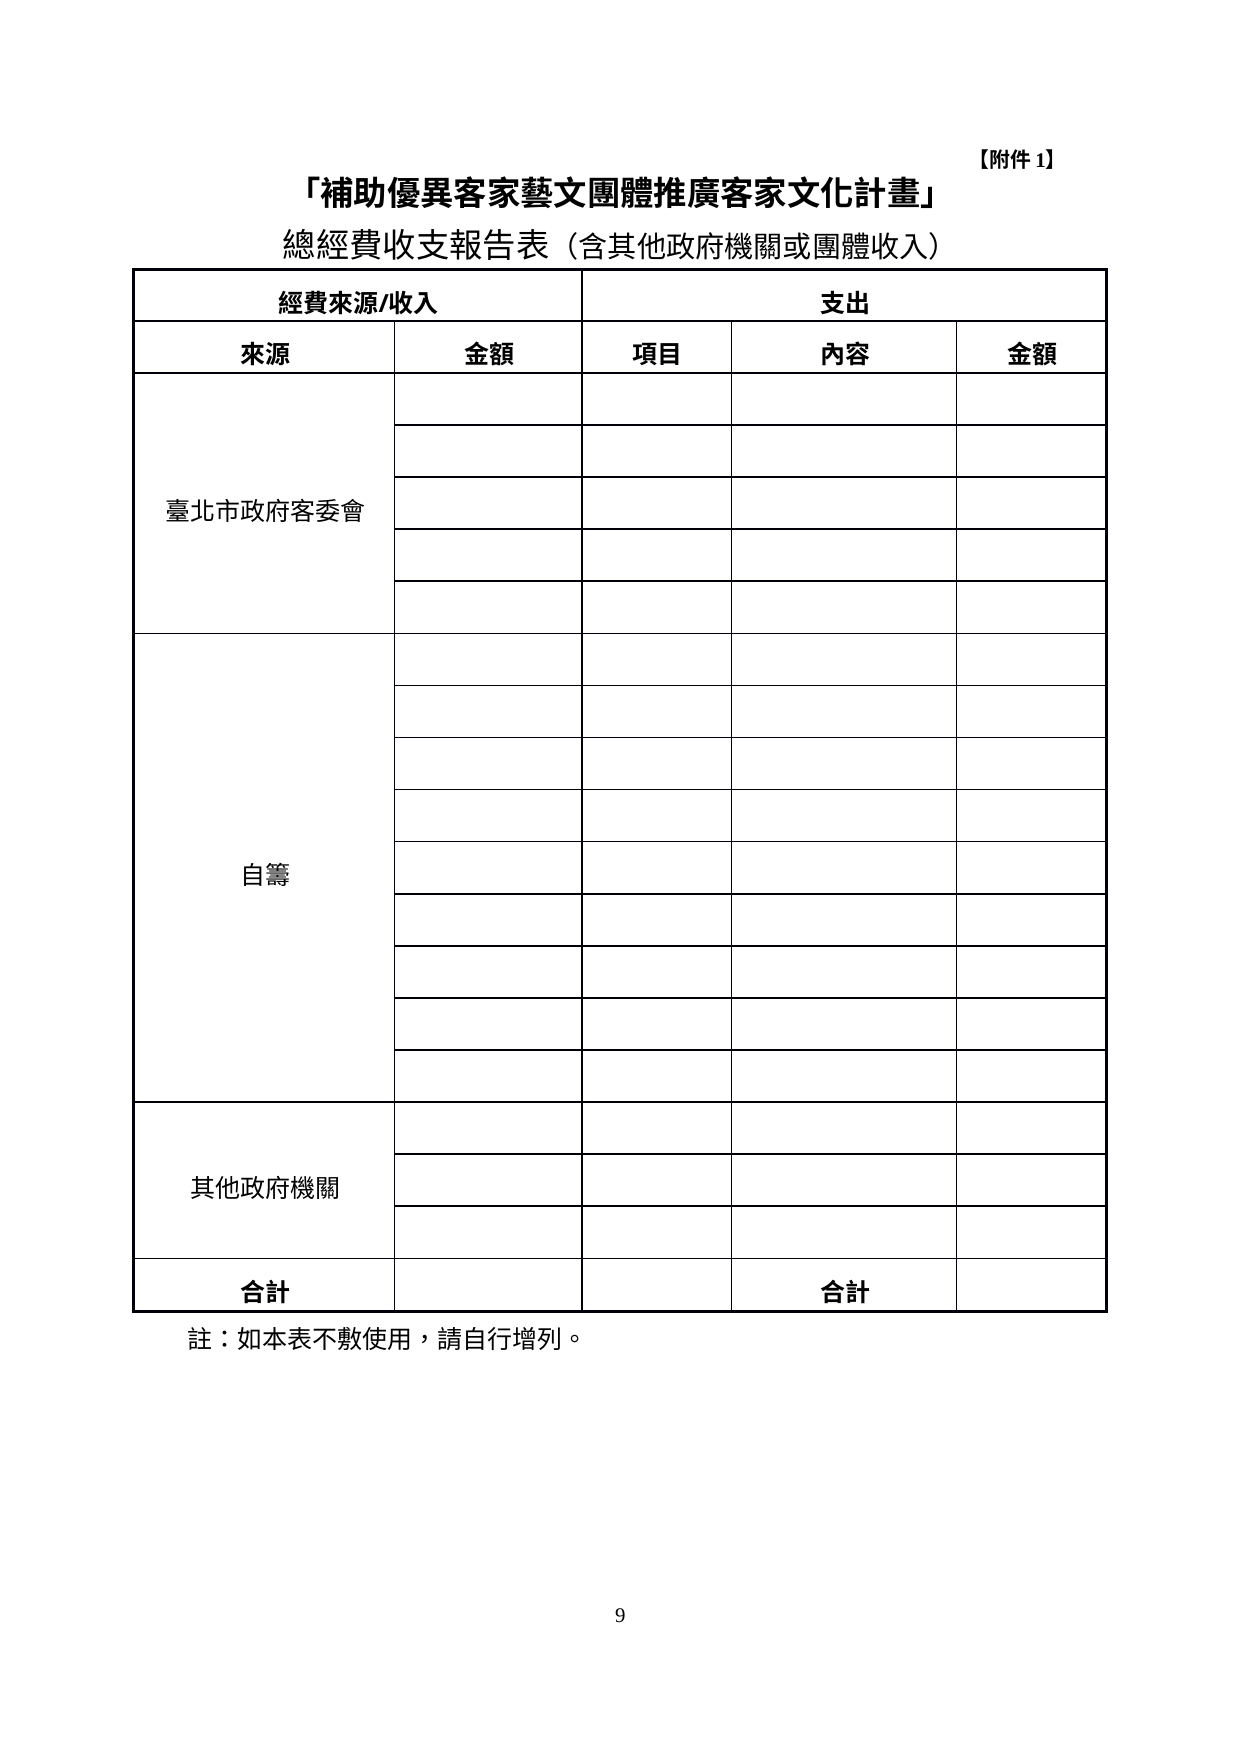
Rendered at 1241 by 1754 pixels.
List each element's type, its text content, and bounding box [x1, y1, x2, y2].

table_cell [583, 530, 731, 580]
table_cell [395, 999, 581, 1049]
table_cell [732, 738, 956, 789]
table_cell [583, 426, 731, 476]
table_cell [732, 582, 956, 632]
table_cell [395, 947, 581, 997]
table_cell [732, 634, 956, 684]
text 【附件1】 [968, 143, 1072, 173]
table_cell [395, 634, 581, 684]
table_cell 來源 [135, 322, 394, 372]
table_cell [732, 895, 956, 945]
table_cell [395, 686, 581, 737]
table_cell [583, 1103, 731, 1153]
table_cell [583, 947, 731, 997]
table_cell 合計 [732, 1259, 956, 1309]
text 「補助優異客家藝文團體推廣客家文化計畫」 [187, 164, 1053, 216]
table_cell [732, 530, 956, 580]
table_cell [583, 634, 731, 684]
table_cell [583, 478, 731, 528]
table_cell [957, 1259, 1105, 1309]
text 總經費收支報告表（含其他政府機關或團體收入） [187, 216, 1053, 268]
table_cell [395, 374, 581, 424]
table_cell 自籌 [135, 634, 394, 1101]
table_cell [957, 895, 1105, 945]
table_header 支出 [583, 271, 1105, 320]
table_cell [583, 582, 731, 632]
table_cell [957, 686, 1105, 737]
table_cell [583, 686, 731, 737]
table_cell [395, 842, 581, 893]
table_cell [732, 790, 956, 841]
table_cell [395, 895, 581, 945]
table_cell [732, 1207, 956, 1257]
table_cell [732, 1103, 956, 1153]
table_cell [583, 1259, 731, 1309]
table_cell [732, 426, 956, 476]
table_cell [732, 842, 956, 893]
table_cell [732, 686, 956, 737]
table_cell [957, 634, 1105, 684]
table_cell [957, 1207, 1105, 1257]
table_cell [957, 738, 1105, 789]
table_cell [395, 582, 581, 632]
table_cell [732, 1051, 956, 1101]
table_cell [732, 947, 956, 997]
table_cell [395, 530, 581, 580]
table_cell [395, 790, 581, 841]
table_cell [395, 1155, 581, 1205]
table_cell [583, 1207, 731, 1257]
table_cell [583, 1051, 731, 1101]
table_cell [957, 947, 1105, 997]
text 註：如本表不敷使用，請自行增列。 [187, 1313, 1053, 1350]
table_cell 其他政府機關 [135, 1103, 394, 1257]
table_cell 合計 [135, 1259, 394, 1309]
table_cell [957, 1103, 1105, 1153]
table_cell [583, 738, 731, 789]
table_cell [732, 1155, 956, 1205]
table_cell [395, 738, 581, 789]
table_cell [957, 478, 1105, 528]
table_cell [395, 1259, 581, 1309]
table_cell [957, 790, 1105, 841]
table_cell 臺北市政府客委會 [135, 374, 394, 632]
table_cell [583, 999, 731, 1049]
table_cell [583, 790, 731, 841]
table_cell [732, 999, 956, 1049]
table_header 經費來源/收入 [135, 271, 581, 320]
table_cell [957, 426, 1105, 476]
table_cell [395, 1051, 581, 1101]
table_cell [395, 426, 581, 476]
table_cell [583, 1155, 731, 1205]
table_cell [395, 1207, 581, 1257]
table_cell [395, 1103, 581, 1153]
table_cell [957, 1051, 1105, 1101]
table_cell 金額 [395, 322, 581, 372]
table_cell [583, 842, 731, 893]
table_cell [957, 530, 1105, 580]
table_cell 項目 [583, 322, 731, 372]
table_cell 內容 [732, 322, 956, 372]
table_cell [957, 842, 1105, 893]
table_cell [957, 999, 1105, 1049]
table_cell [957, 1155, 1105, 1205]
table_cell [732, 478, 956, 528]
table_cell [583, 374, 731, 424]
table_cell 金額 [957, 322, 1105, 372]
table_cell [732, 374, 956, 424]
table_cell [395, 478, 581, 528]
table_cell [957, 374, 1105, 424]
table_cell [583, 895, 731, 945]
table_cell [957, 582, 1105, 632]
